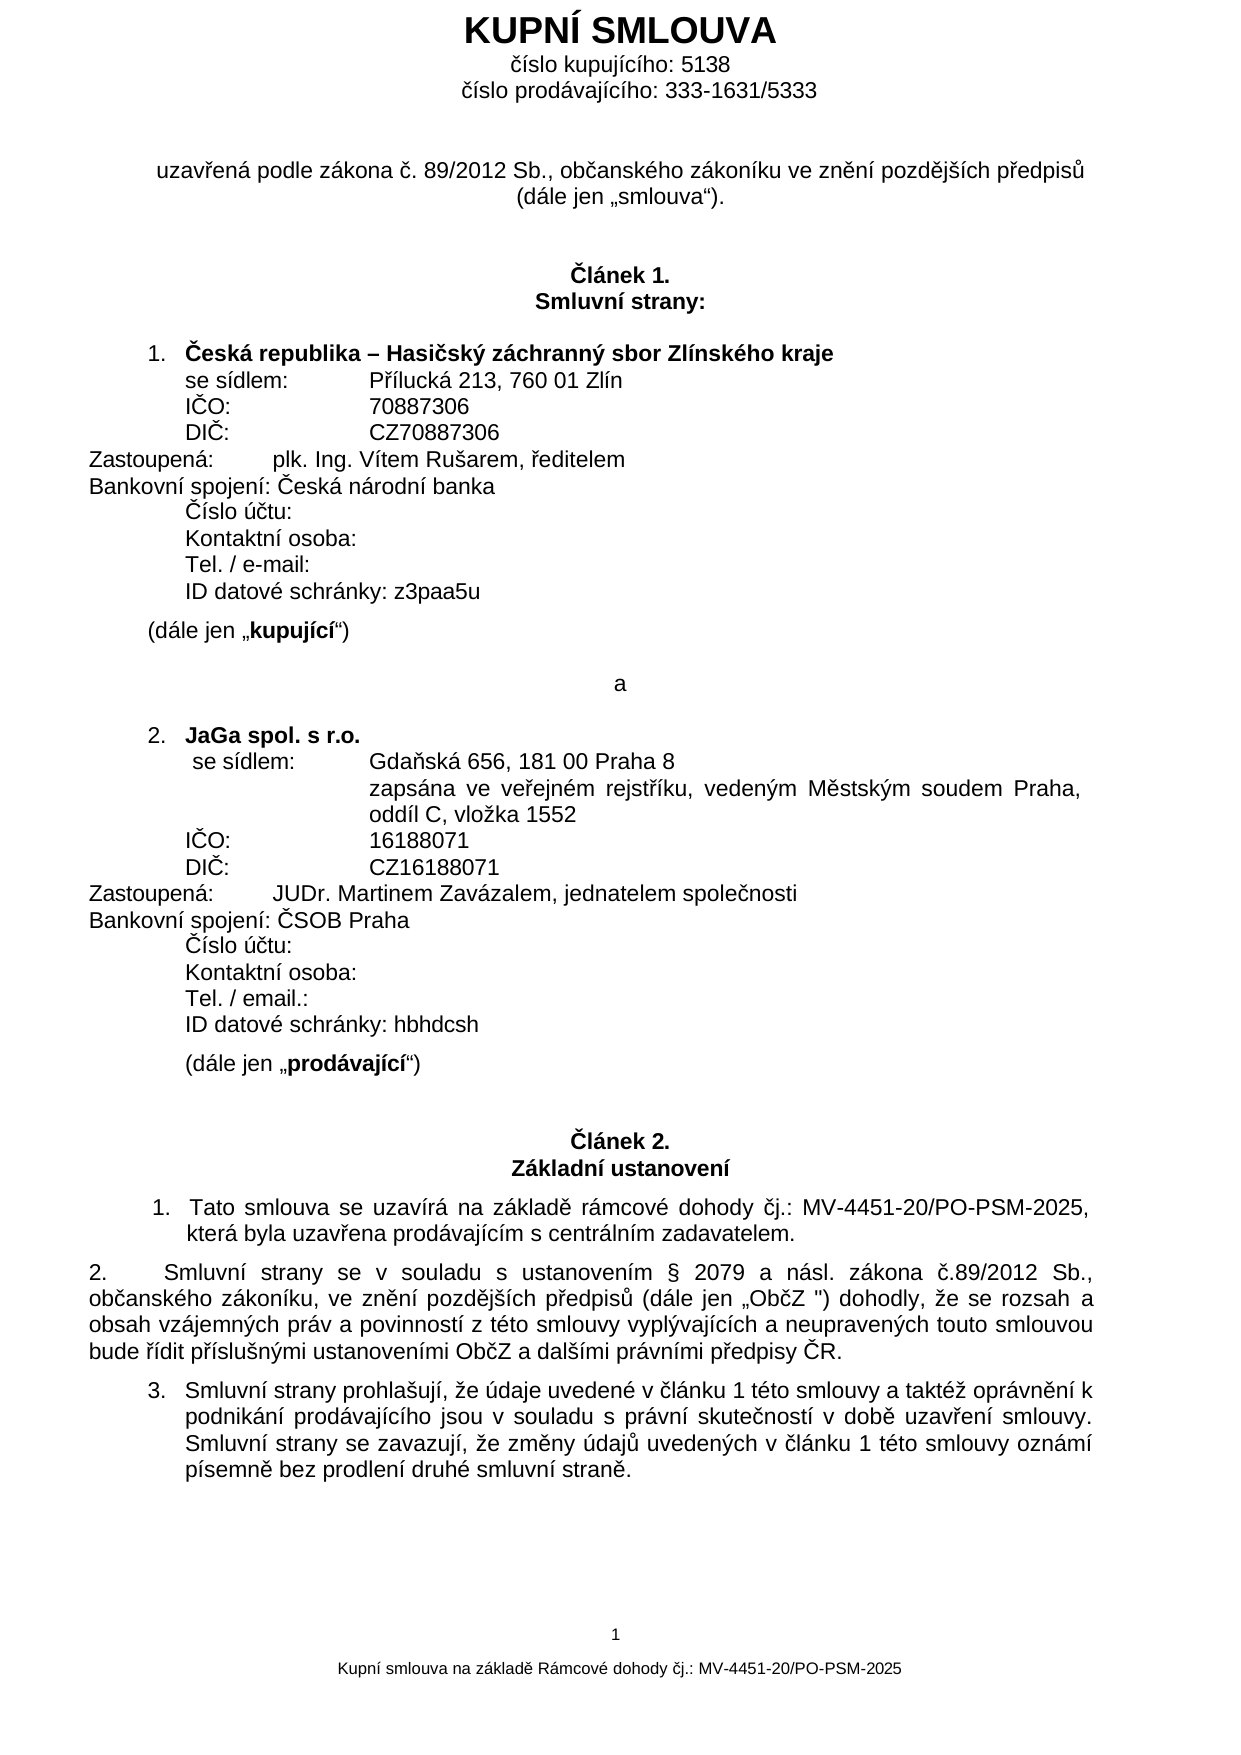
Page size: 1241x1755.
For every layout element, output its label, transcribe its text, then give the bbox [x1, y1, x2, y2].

text IČO: 70887306 [185, 393, 1167, 420]
text Tel. / e-mail: [185, 552, 1167, 578]
text Kontaktní osoba: [185, 525, 1167, 552]
text Kontaktní osoba: [185, 959, 1167, 985]
text Číslo účtu: [185, 933, 1167, 959]
text zapsána ve veřejném rejstříku, vedeným Městským soudem Praha, oddíl C, vložka 1552 [369, 775, 1128, 827]
text KUPNÍ SMLOUVA [134, 8, 1106, 51]
text Číslo účtu: [185, 499, 1167, 525]
text a [134, 669, 1106, 696]
text Článek 1. [134, 262, 1106, 288]
text se sídlem: Gdaňská 656, 181 00 Praha 8 [192, 748, 1167, 775]
list Česká republika – Hasičský záchranný sbor Zlínského kraje [147, 341, 1167, 367]
text (dále jen „prodávající“) [185, 1050, 1167, 1077]
text DIČ: CZ70887306 [185, 420, 1167, 446]
text Smluvní strany: [134, 288, 1106, 314]
text číslo kupujícího: 5138 [134, 51, 1106, 77]
text Článek 2. [134, 1128, 1106, 1154]
text číslo prodávajícího: 333-1631/5333 [112, 77, 1167, 104]
text Tel. / email.: [185, 986, 1167, 1012]
text Zastoupená: plk. Ing. Vítem Rušarem, ředitelem Bankovní spojení: Česká národní banka [88, 446, 723, 499]
list JaGa spol. s r.o. [147, 722, 1167, 748]
text která byla uzavřena prodávajícím s centrálním zadavatelem. [134, 1220, 848, 1246]
text DIČ: CZ16188071 [185, 854, 1167, 880]
text Zastoupená: JUDr. Martinem Zavázalem, jednatelem společnosti Bankovní spojení: ČSOB Praha [88, 880, 894, 933]
text (dále jen „kupující“) [147, 617, 1167, 643]
list Smluvní strany se v souladu s ustanovením § 2079 a násl. zákona č.89/2012 Sb., občanského zákoníku, ve znění pozdějších předpisů (dále jen „ObčZ ") dohodly, že se rozsah a obsah vzájemných práv a povinností z této smlouvy vyplývajících a neupravených touto smlouvou bude řídit příslušnými ustanoveními ObčZ a dalšími právními předpisy ČR. [88, 1259, 1093, 1364]
text ID datové schránky: z3paa5u [185, 578, 1167, 604]
text uzavřená podle zákona č. 89/2012 Sb., občanského zákoníku ve znění pozdějších předpisů (dále jen „smlouva“). [134, 157, 1106, 209]
text se sídlem: Přílucká 213, 760 01 Zlín [185, 367, 1167, 393]
text Základní ustanovení [134, 1155, 1106, 1181]
list Tato smlouva se uzavírá na základě rámcové dohody čj.: MV-4451-20/PO-PSM-2025, [88, 1193, 1152, 1220]
list Smluvní strany prohlašují, že údaje uvedené v článku 1 této smlouvy a taktéž oprávnění k podnikání prodávajícího jsou v souladu s právní skutečností v době uzavření smlouvy. Smluvní strany se zavazují, že změny údajů uvedených v článku 1 této smlouvy oznámí písemně bez prodlení druhé smluvní straně. [147, 1377, 1093, 1482]
text ID datové schránky: hbhdcsh [185, 1012, 1167, 1038]
text IČO: 16188071 [185, 827, 1167, 854]
